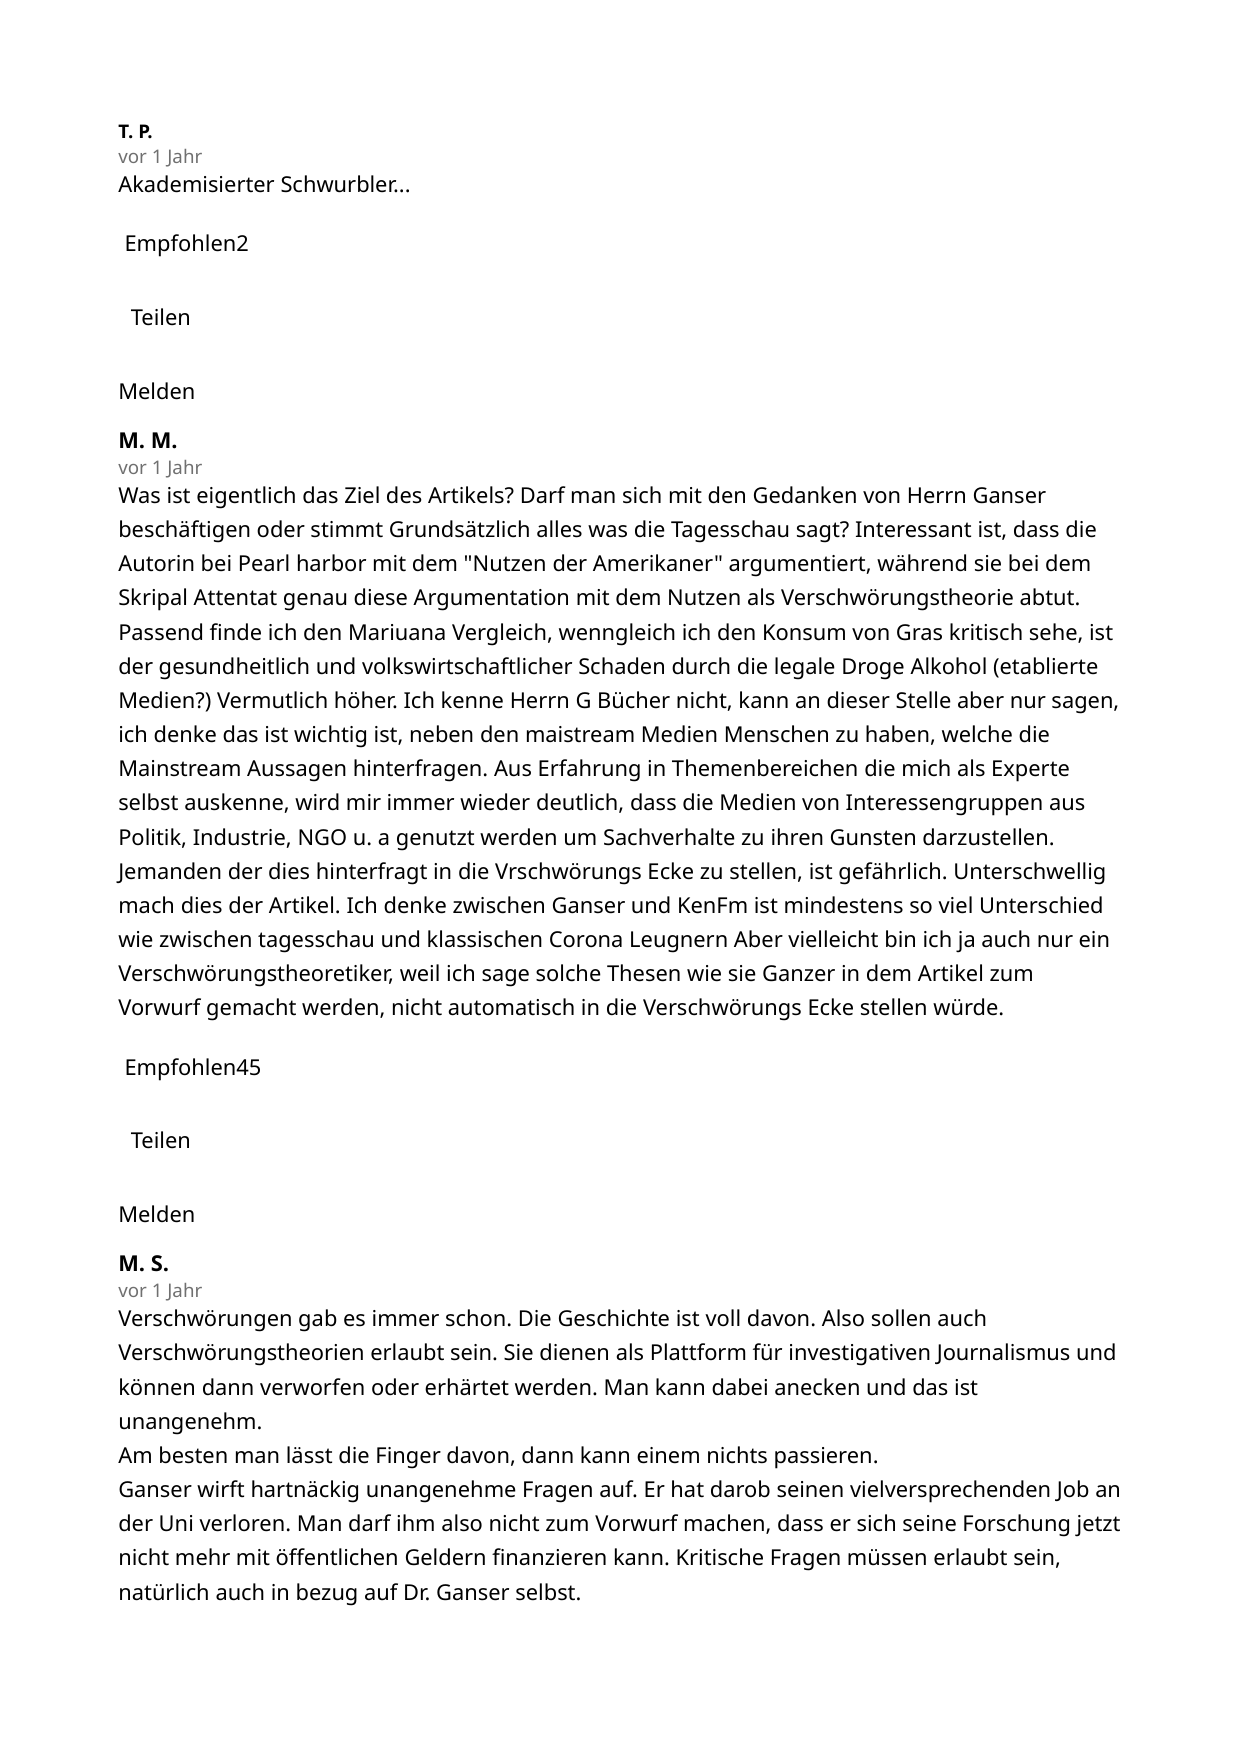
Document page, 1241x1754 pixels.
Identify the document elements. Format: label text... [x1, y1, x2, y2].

text vor 1 Jahr [118, 144, 1122, 169]
text Empfohlen45 [124, 1052, 1122, 1081]
text Melden [118, 1199, 1122, 1229]
text Was ist eigentlich das Ziel des Artikels? Darf man sich mit den Gedanken von Herrn Ganser beschäftigen oder stimmt Grundsätzlich alles was die Tagesschau sagt? Interessant ist, dass die Autorin bei Pearl harbor mit dem "Nutzen der Amerikaner" argumentiert, während sie bei dem Skripal Attentat genau diese Argumentation mit dem Nutzen als Verschwörungstheorie abtut. Passend finde ich den Mariuana Vergleich, wenngleich ich den Konsum von Gras kritisch sehe, ist der gesundheitlich und volkswirtschaftlicher Schaden durch die legale Droge Alkohol (etablierte Medien?) Vermutlich höher. Ich kenne Herrn G Bücher nicht, kann an dieser Stelle aber nur sagen, ich denke das ist wichtig ist, neben den maistream Medien Menschen zu haben, welche die Mainstream Aussagen hinterfragen. Aus Erfahrung in Themenbereichen die mich als Experte selbst auskenne, wird mir immer wieder deutlich, dass die Medien von Interessengruppen aus Politik, Industrie, NGO u. a genutzt werden um Sachverhalte zu ihren Gunsten darzustellen. Jemanden der dies hinterfragt in die Vrschwörungs Ecke zu stellen, ist gefährlich. Unterschwellig mach dies der Artikel. Ich denke zwischen Ganser und KenFm ist mindestens so viel Unterschied wie zwischen tagesschau und klassischen Corona Leugnern Aber vielleicht bin ich ja auch nur ein Verschwörungstheoretiker, weil ich sage solche Thesen wie sie Ganzer in dem Artikel zum Vorwurf gemacht werden, nicht automatisch in die Verschwörungs Ecke stellen würde. [118, 480, 1122, 1022]
text Teilen [131, 302, 1122, 332]
text Verschwörungen gab es immer schon. Die Geschichte ist voll davon. Also sollen auch Verschwörungstheorien erlaubt sein. Sie dienen als Plattform für investigativen Journalismus und können dann verworfen oder erhärtet werden. Man kann dabei anecken und das ist unangenehm. Am besten man lässt die Finger davon, dann kann einem nichts passieren. Ganser wirft hartnäckig unangenehme Fragen auf. Er hat darob seinen vielversprechenden Job an der Uni verloren. Man darf ihm also nicht zum Vorwurf machen, dass er sich seine Forschung jetzt nicht mehr mit öffentlichen Geldern finanzieren kann. Kritische Fragen müssen erlaubt sein, natürlich auch in bezug auf Dr. Ganser selbst. [118, 1303, 1122, 1606]
text M. S. [118, 1248, 1109, 1278]
text vor 1 Jahr [118, 1278, 1122, 1303]
text Akademisierter Schwurbler... [118, 169, 1122, 199]
text vor 1 Jahr [118, 454, 1122, 480]
text M. M. [118, 424, 1109, 454]
text Empfohlen2 [124, 228, 1122, 258]
text Teilen [131, 1125, 1122, 1155]
text Melden [118, 376, 1122, 406]
text T. P. [118, 118, 1109, 144]
